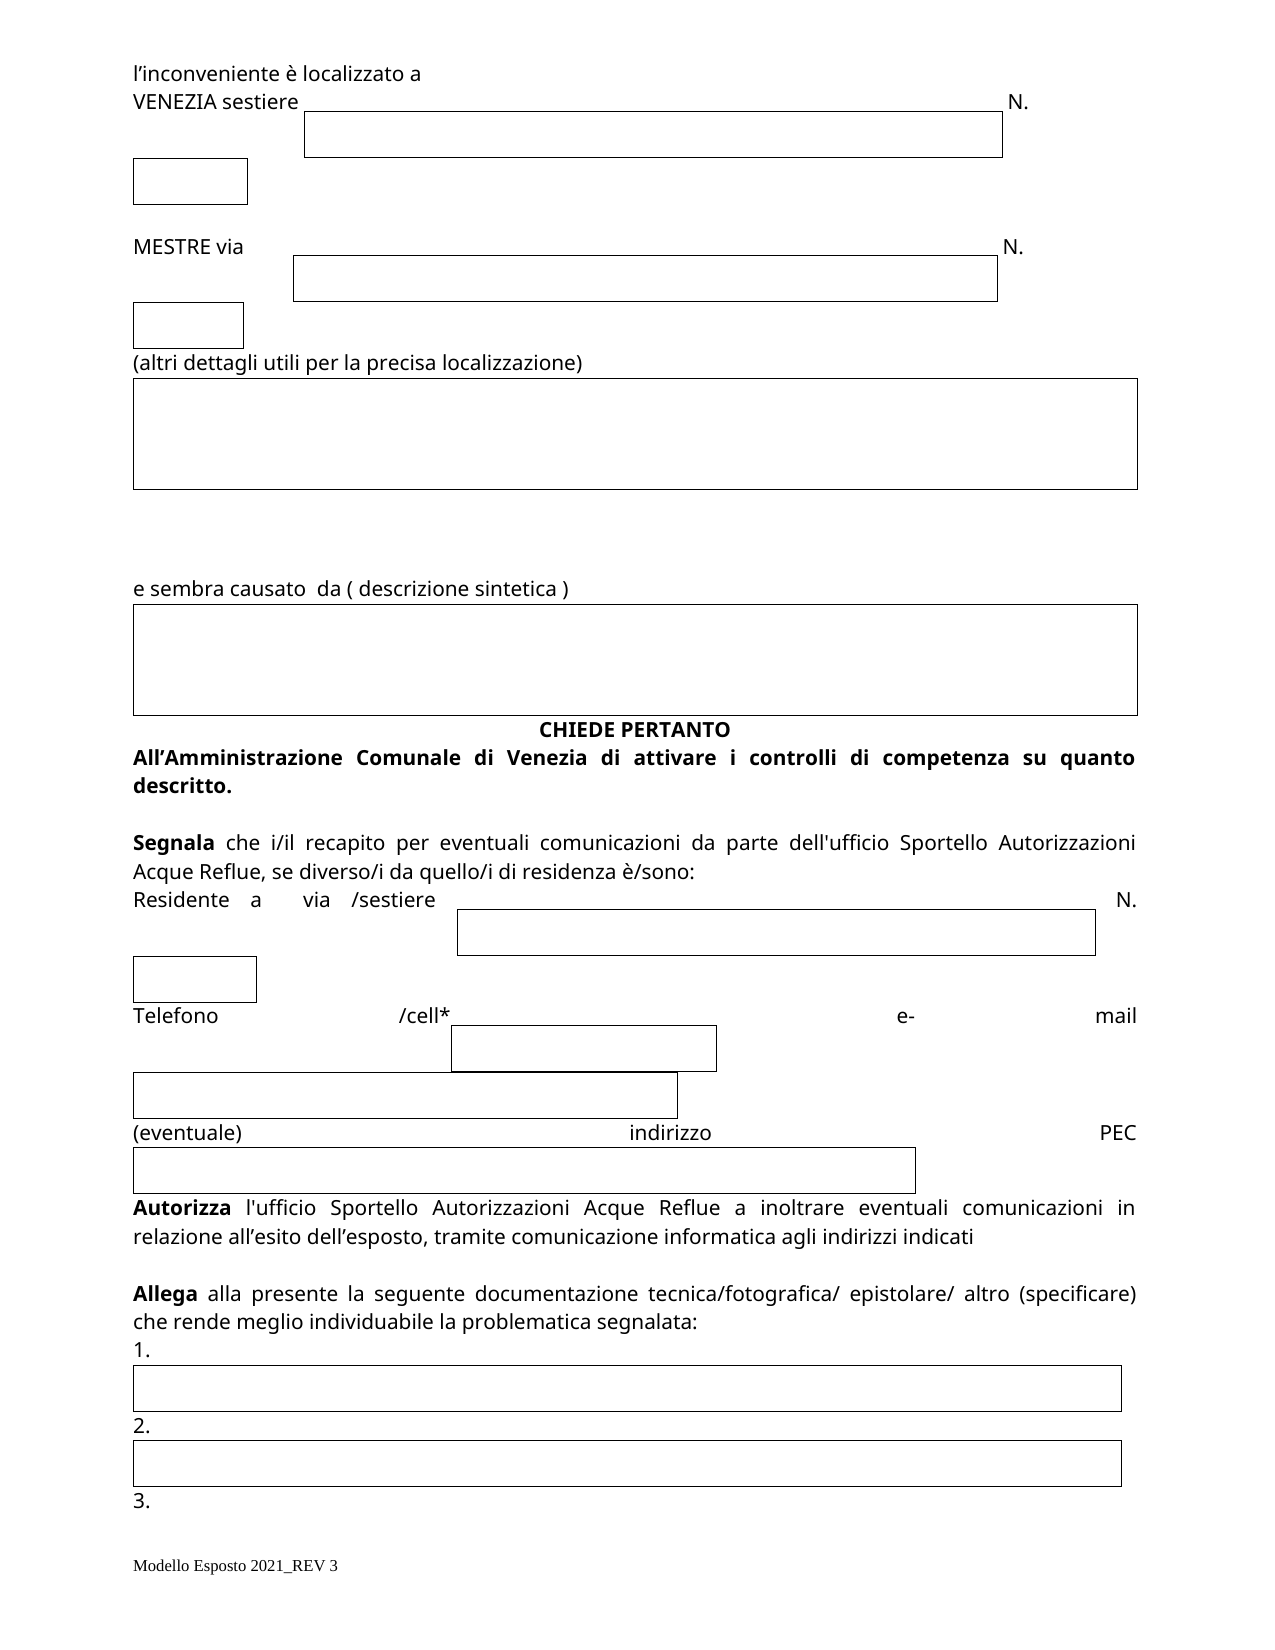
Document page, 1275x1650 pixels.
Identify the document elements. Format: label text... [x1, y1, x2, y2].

text VENEZIA sestiere N. [133, 87, 1137, 204]
text l’inconveniente è localizzato a [133, 59, 1137, 87]
text e sembra causato da ( descrizione sintetica ) [133, 574, 1137, 603]
text 2. [133, 1411, 1137, 1486]
text CHIEDE PERTANTO [133, 716, 1137, 743]
text Segnala che i/il recapito per eventuali comunicazioni da parte dell'ufficio Sportello Autorizzazioni Acque Reflue, se diverso/i da quello/i di residenza è/sono: [133, 828, 1137, 885]
text Autorizza l'ufficio Sportello Autorizzazioni Acque Reflue a inoltrare eventuali comunicazioni in relazione all’esito dell’esposto, tramite comunicazione informatica agli indirizzi indicati [133, 1193, 1137, 1250]
text Telefono /cell* e- mail [133, 1002, 1137, 1118]
text All’Amministrazione Comunale di Venezia di attivare i controlli di competenza su quanto descritto. [133, 743, 1137, 800]
text (eventuale) indirizzo PEC [133, 1118, 1137, 1193]
text (altri dettagli utili per la precisa localizzazione) [133, 348, 1137, 377]
text MESTRE via N. [133, 232, 1137, 348]
text Residente a via /sestiere N. [133, 885, 1137, 1002]
text 1. [133, 1336, 1137, 1411]
text 3. [133, 1486, 1137, 1515]
text Allega alla presente la seguente documentazione tecnica/fotografica/ epistolare/ altro (specificare) che rende meglio individuabile la problematica segnalata: [133, 1279, 1137, 1336]
